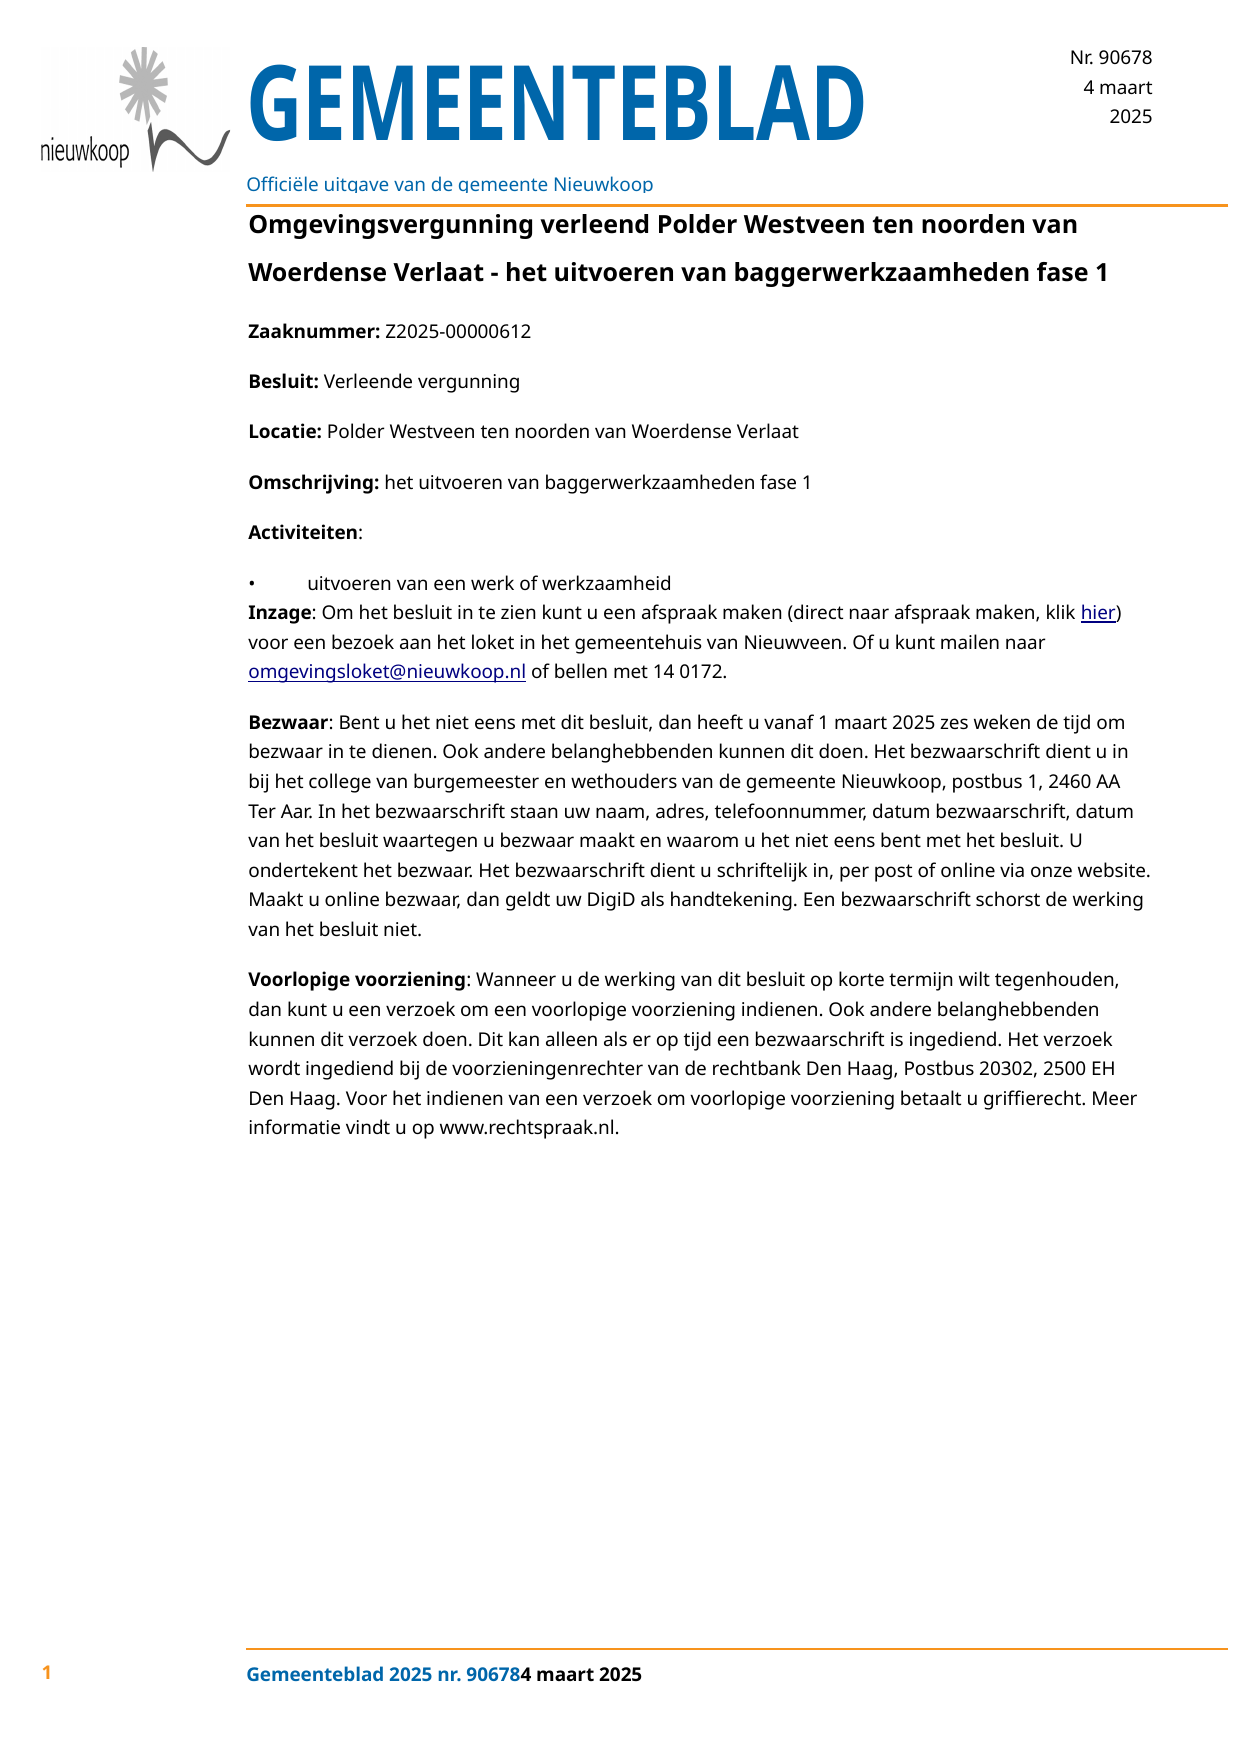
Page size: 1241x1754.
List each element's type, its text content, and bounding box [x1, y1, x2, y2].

text Locatie: Polder Westveen ten noorden van Woerdense Verlaat [248, 419, 1152, 444]
text Zaaknummer: Z2025-00000612 [248, 318, 1152, 344]
list uitvoeren van een werk of werkzaamheid [248, 570, 1152, 596]
text Omgevingsvergunning verleend Polder Westveen ten noorden van Woerdense Verlaat - het uitvoeren van baggerwerkzaamheden fase 1 [248, 207, 1152, 288]
text Inzage: Om het besluit in te zien kunt u een afspraak maken (direct naar afspraak maken, klik hier) voor een bezoek aan het loket in het gemeentehuis van Nieuwveen. Of u kunt mailen naar omgevingsloket@nieuwkoop.nl of bellen met 14 0172. [248, 599, 1152, 684]
text Besluit: Verleende vergunning [248, 368, 1152, 394]
text Omschrijving: het uitvoeren van baggerwerkzaamheden fase 1 [248, 469, 1152, 495]
text Voorlopige voorziening: Wanneer u de werking van dit besluit op korte termijn wilt tegenhouden, dan kunt u een verzoek om een voorlopige voorziening indienen. Ook andere belanghebbenden kunnen dit verzoek doen. Dit kan alleen als er op tijd een bezwaarschrift is ingediend. Het verzoek wordt ingediend bij de voorzieningenrechter van de rechtbank Den Haag, Postbus 20302, 2500 EH Den Haag. Voor het indienen van een verzoek om voorlopige voorziening betaalt u griffierecht. Meer informatie vindt u op www.rechtspraak.nl. [248, 967, 1152, 1140]
picture [41, 47, 231, 172]
text Bezwaar: Bent u het niet eens met dit besluit, dan heeft u vanaf 1 maart 2025 zes weken de tijd om bezwaar in te dienen. Ook andere belanghebbenden kunnen dit doen. Het bezwaarschrift dient u in bij het college van burgemeester en wethouders van de gemeente Nieuwkoop, postbus 1, 2460 AA Ter Aar. In het bezwaarschrift staan uw naam, adres, telefoonnummer, datum bezwaarschrift, datum van het besluit waartegen u bezwaar maakt en waarom u het niet eens bent met het besluit. U ondertekent het bezwaar. Het bezwaarschrift dient u schriftelijk in, per post of online via onze website. Maakt u online bezwaar, dan geldt uw DigiD als handtekening. Een bezwaarschrift schorst de werking van het besluit niet. [248, 709, 1152, 942]
text Activiteiten: [248, 519, 1152, 545]
